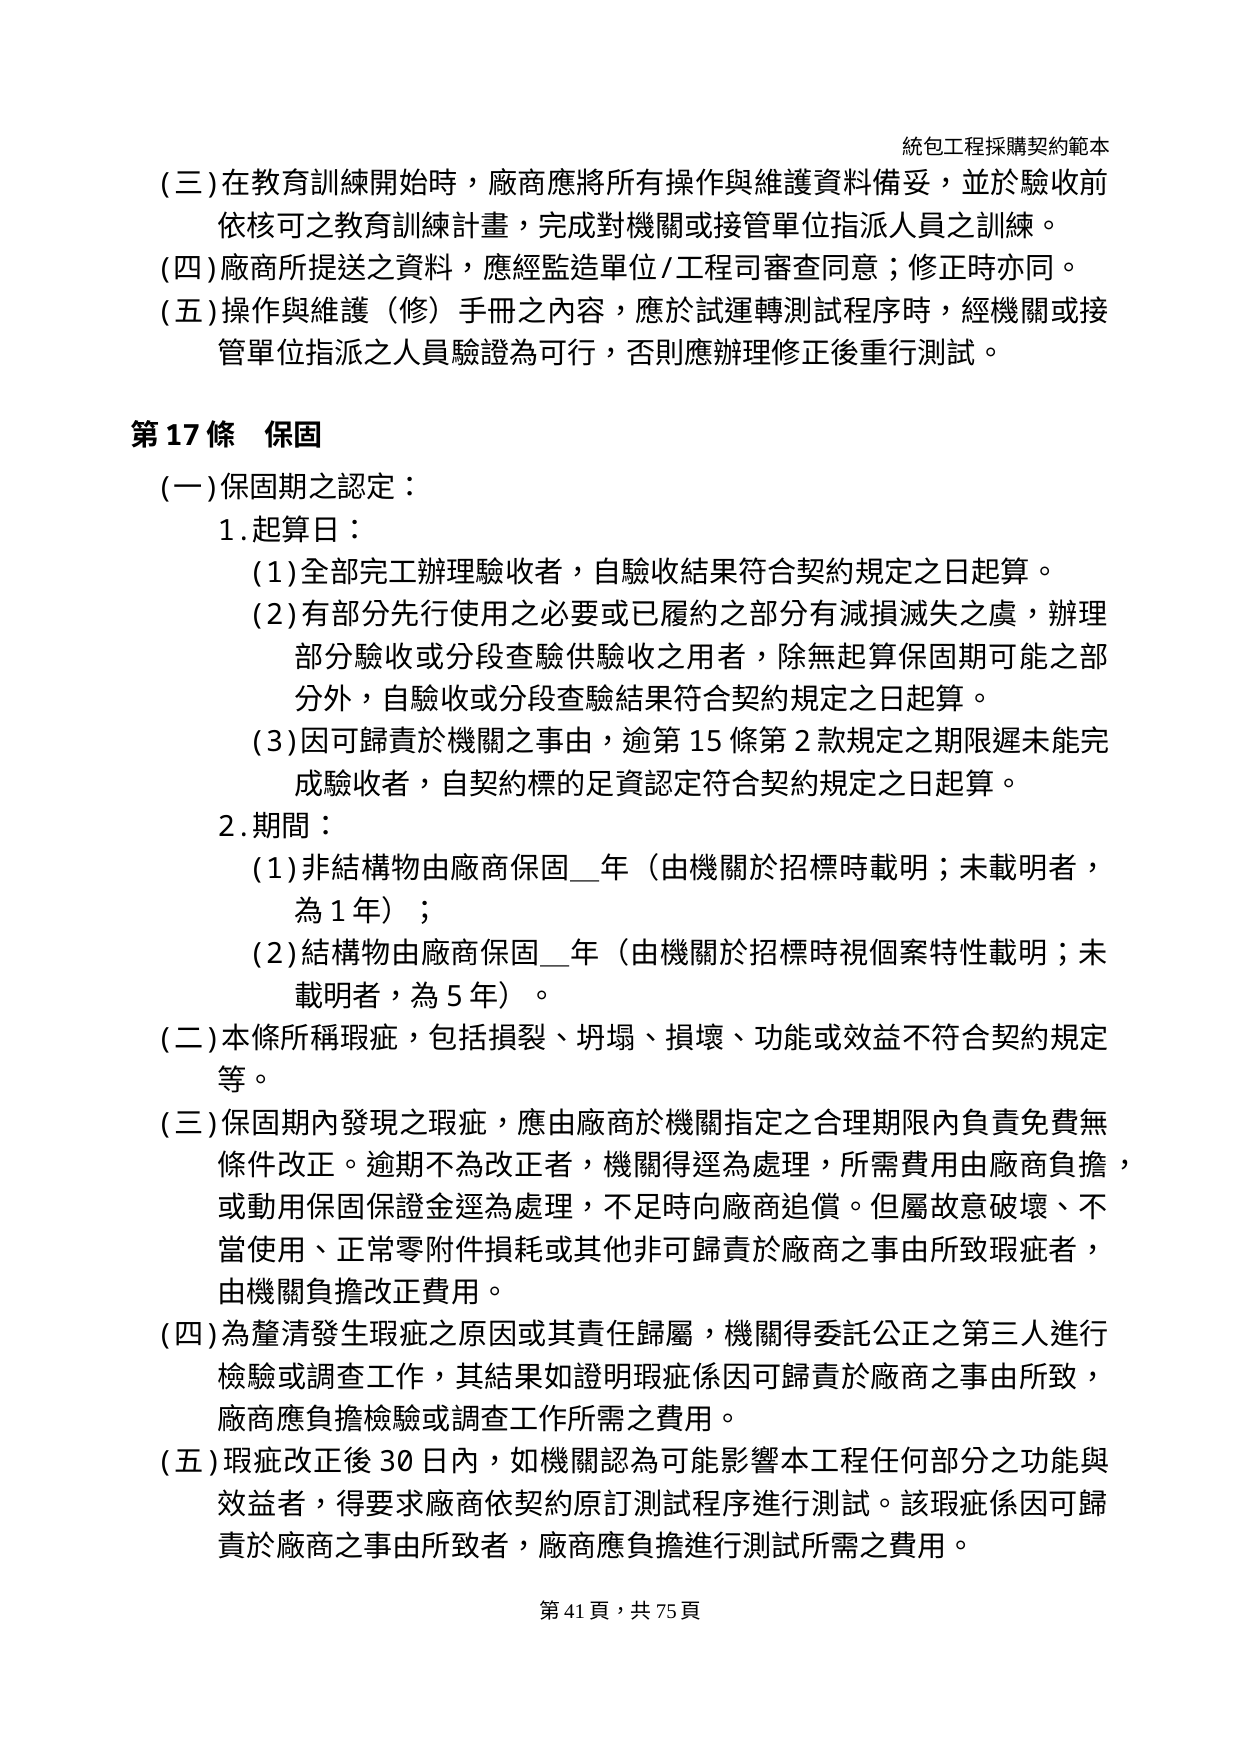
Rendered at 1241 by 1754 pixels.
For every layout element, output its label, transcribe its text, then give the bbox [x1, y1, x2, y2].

text (五)操作與維護（修）手冊之內容，應於試運轉測試程序時，經機關或接管單位指派之人員驗證為可行，否則應辦理修正後重行測試。 [156, 287, 1110, 372]
text (四)為釐清發生瑕疵之原因或其責任歸屬，機關得委託公正之第三人進行檢驗或調查工作，其結果如證明瑕疵係因可歸責於廠商之事由所致，廠商應負擔檢驗或調查工作所需之費用。 [156, 1311, 1110, 1438]
text (二)本條所稱瑕疵，包括損裂、坍塌、損壞、功能或效益不符合契約規定等。 [156, 1014, 1110, 1099]
text (3)因可歸責於機關之事由，逾第15條第2款規定之期限遲未能完成驗收者，自契約標的足資認定符合契約規定之日起算。 [248, 718, 1110, 803]
text (三)保固期內發現之瑕疵，應由廠商於機關指定之合理期限內負責免費無條件改正。逾期不為改正者，機關得逕為處理，所需費用由廠商負擔，或動用保固保證金逕為處理，不足時向廠商追償。但屬故意破壞、不當使用、正常零附件損耗或其他非可歸責於廠商之事由所致瑕疵者，由機關負擔改正費用。 [156, 1099, 1110, 1311]
text 2.期間： [217, 803, 1110, 845]
text (1)全部完工辦理驗收者，自驗收結果符合契約規定之日起算。 [248, 548, 1110, 591]
text (五)瑕疵改正後30日內，如機關認為可能影響本工程任何部分之功能與效益者，得要求廠商依契約原訂測試程序進行測試。該瑕疵係因可歸責於廠商之事由所致者，廠商應負擔進行測試所需之費用。 [156, 1438, 1110, 1565]
text (三)在教育訓練開始時，廠商應將所有操作與維護資料備妥，並於驗收前依核可之教育訓練計畫，完成對機關或接管單位指派人員之訓練。 [156, 160, 1110, 245]
text (四)廠商所提送之資料，應經監造單位/工程司審查同意；修正時亦同。 [156, 245, 1110, 287]
text (2)有部分先行使用之必要或已履約之部分有減損滅失之虞，辦理部分驗收或分段查驗供驗收之用者，除無起算保固期可能之部分外，自驗收或分段查驗結果符合契約規定之日起算。 [248, 591, 1110, 718]
text (1)非結構物由廠商保固＿年（由機關於招標時載明；未載明者，為1年）； [248, 845, 1110, 930]
text (一)保固期之認定： [156, 464, 1110, 506]
text (2)結構物由廠商保固＿年（由機關於招標時視個案特性載明；未載明者，為5年）。 [248, 930, 1110, 1014]
text 1.起算日： [217, 506, 1110, 548]
text 第17條 保固 [130, 412, 1110, 454]
